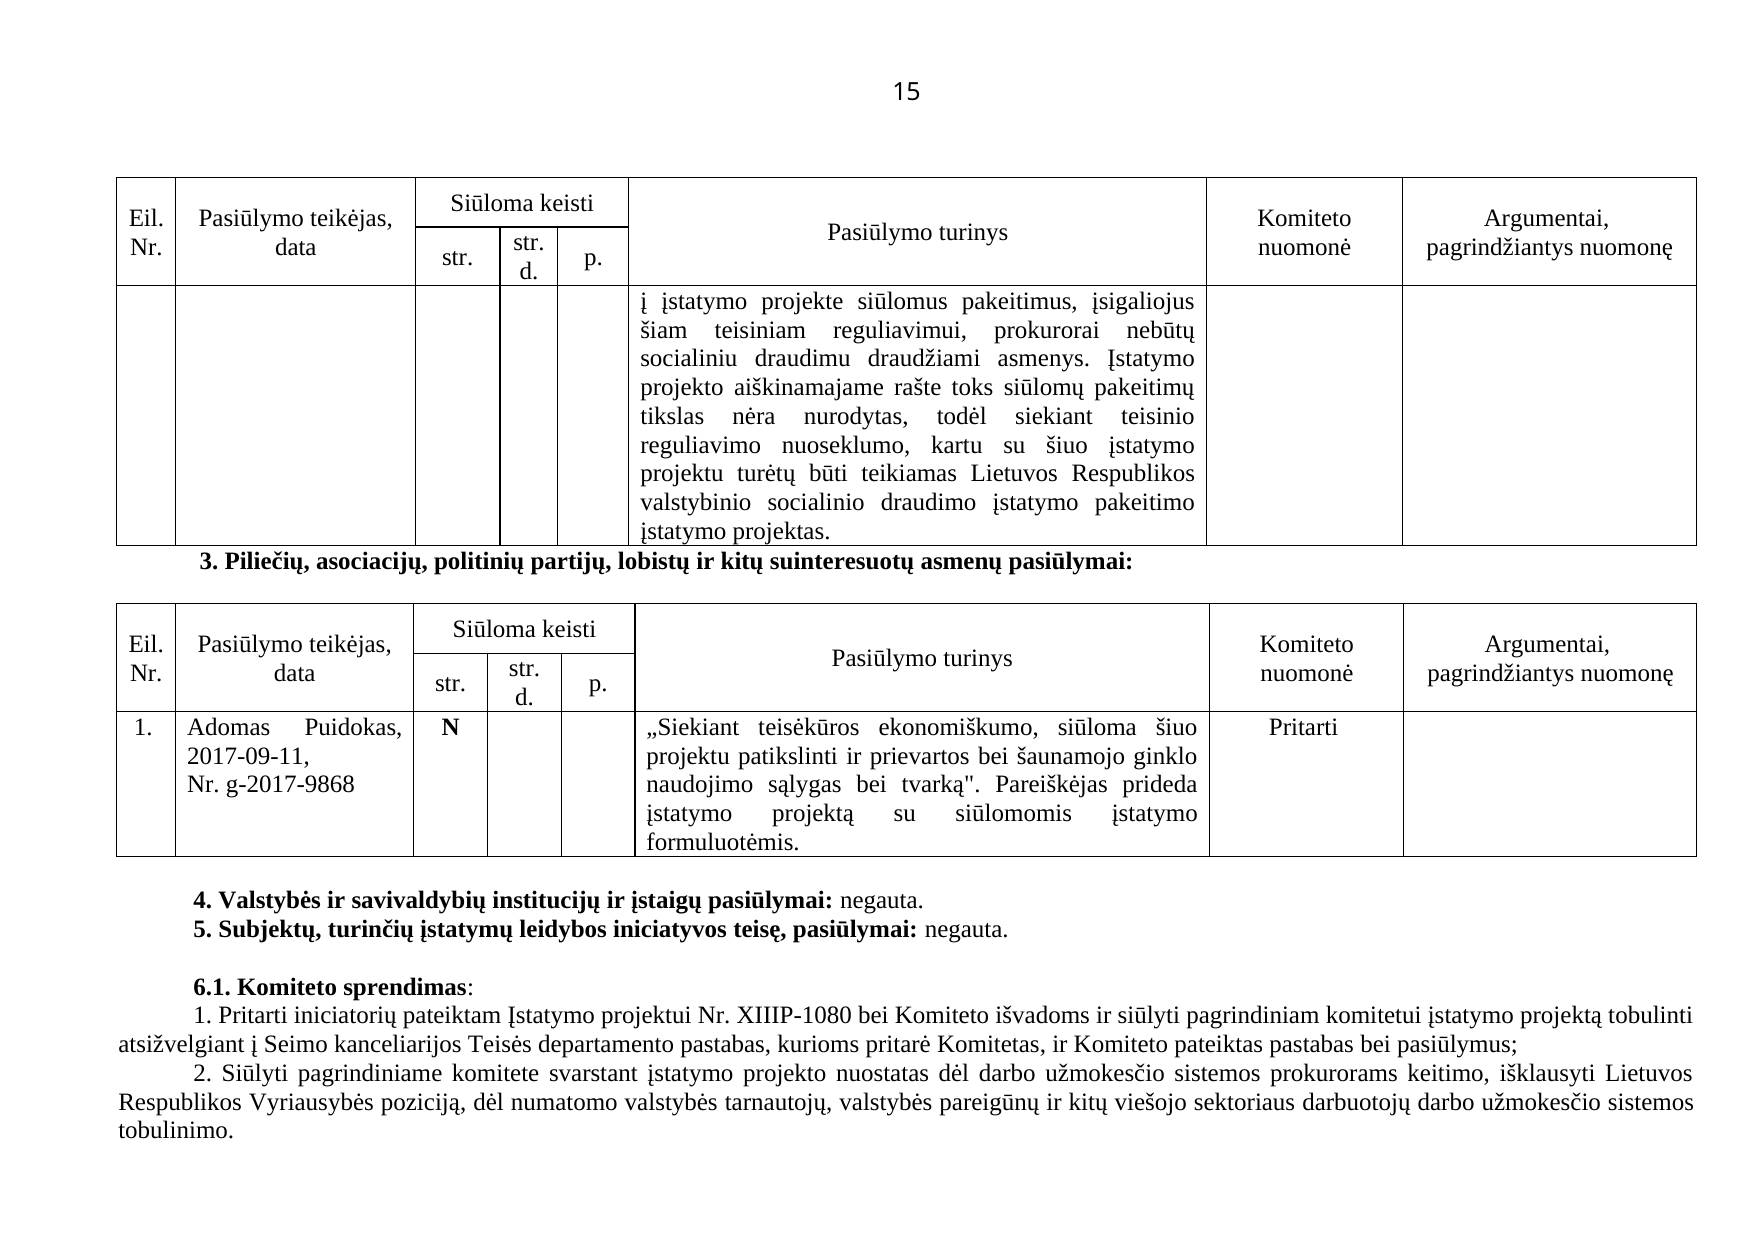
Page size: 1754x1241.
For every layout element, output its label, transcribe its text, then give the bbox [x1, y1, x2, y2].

table_cell [1404, 712, 1696, 856]
table_cell Adomas Puidokas, 2017-09-11, Nr. g-2017-9868 [176, 712, 413, 856]
table_cell str. d. [501, 228, 557, 285]
table_cell [117, 286, 175, 545]
table_cell str. [414, 654, 487, 711]
text 3. Piliečių, asociacijų, politinių partijų, lobistų ir kitų suinteresuotų asmenų pasiūlymai: [118, 546, 1695, 574]
table_header Argumentai, pagrindžiantys nuomonę [1404, 604, 1696, 711]
table_cell N [414, 712, 487, 856]
table_header Pasiūlymo teikėjas, data [176, 178, 415, 285]
table_cell [416, 286, 499, 545]
table_header Pasiūlymo turinys [629, 178, 1206, 285]
table_cell p. [562, 654, 634, 711]
table_cell [558, 286, 628, 545]
text 6.1. Komiteto sprendimas: [118, 972, 1695, 1001]
table_header Siūloma keisti [414, 604, 634, 652]
table_cell [1207, 286, 1402, 545]
table_header Argumentai, pagrindžiantys nuomonę [1403, 178, 1696, 285]
table_cell p. [558, 228, 628, 285]
table_cell „Siekiant teisėkūros ekonomiškumo, siūloma šiuo projektu patikslinti ir prievartos bei šaunamojo ginklo naudojimo sąlygas bei tvarką". Pareiškėjas prideda įstatymo projektą su siūlomomis įstatymo formuluotėmis. [636, 712, 1209, 856]
text 4. Valstybės ir savivaldybių institucijų ir įstaigų pasiūlymai: negauta. [118, 886, 1695, 914]
table_header Komiteto nuomonė [1207, 178, 1402, 285]
table_cell str. d. [488, 654, 561, 711]
table_cell 1. [117, 712, 175, 856]
table_cell [1403, 286, 1696, 545]
table_header Eil. Nr. [117, 604, 175, 711]
text 1. Pritarti iniciatorių pateiktam Įstatymo projektui Nr. XIIIP-1080 bei Komiteto išvadoms ir siūlyti pagrindiniam komitetui įstatymo projektą tobulinti atsižvelgiant į Seimo kanceliarijos Teisės departamento pastabas, kurioms pritarė Komitetas, ir Komiteto pateiktas pastabas bei pasiūlymus; [118, 1001, 1695, 1058]
table_cell [488, 712, 561, 856]
text 5. Subjektų, turinčių įstatymų leidybos iniciatyvos teisę, pasiūlymai: negauta. [118, 914, 1695, 943]
table_header Eil. Nr. [117, 178, 175, 285]
table_cell str. [416, 228, 499, 285]
table_header Siūloma keisti [416, 178, 628, 226]
table_header Pasiūlymo turinys [636, 604, 1209, 711]
table_header Komiteto nuomonė [1210, 604, 1403, 711]
table_cell Pritarti [1210, 712, 1403, 856]
table_cell [562, 712, 634, 856]
table_header Pasiūlymo teikėjas, data [176, 604, 413, 711]
table_cell į įstatymo projekte siūlomus pakeitimus, įsigaliojus šiam teisiniam reguliavimui, prokurorai nebūtų socialiniu draudimu draudžiami asmenys. Įstatymo projekto aiškinamajame rašte toks siūlomų pakeitimų tikslas nėra nurodytas, todėl siekiant teisinio reguliavimo nuoseklumo, kartu su šiuo įstatymo projektu turėtų būti teikiamas Lietuvos Respublikos valstybinio socialinio draudimo įstatymo pakeitimo įstatymo projektas. [629, 286, 1206, 545]
table_cell [176, 286, 415, 545]
text 2. Siūlyti pagrindiniame komitete svarstant įstatymo projekto nuostatas dėl darbo užmokesčio sistemos prokurorams keitimo, išklausyti Lietuvos Respublikos Vyriausybės poziciją, dėl numatomo valstybės tarnautojų, valstybės pareigūnų ir kitų viešojo sektoriaus darbuotojų darbo užmokesčio sistemos tobulinimo. [118, 1058, 1695, 1144]
table_cell [501, 286, 557, 545]
